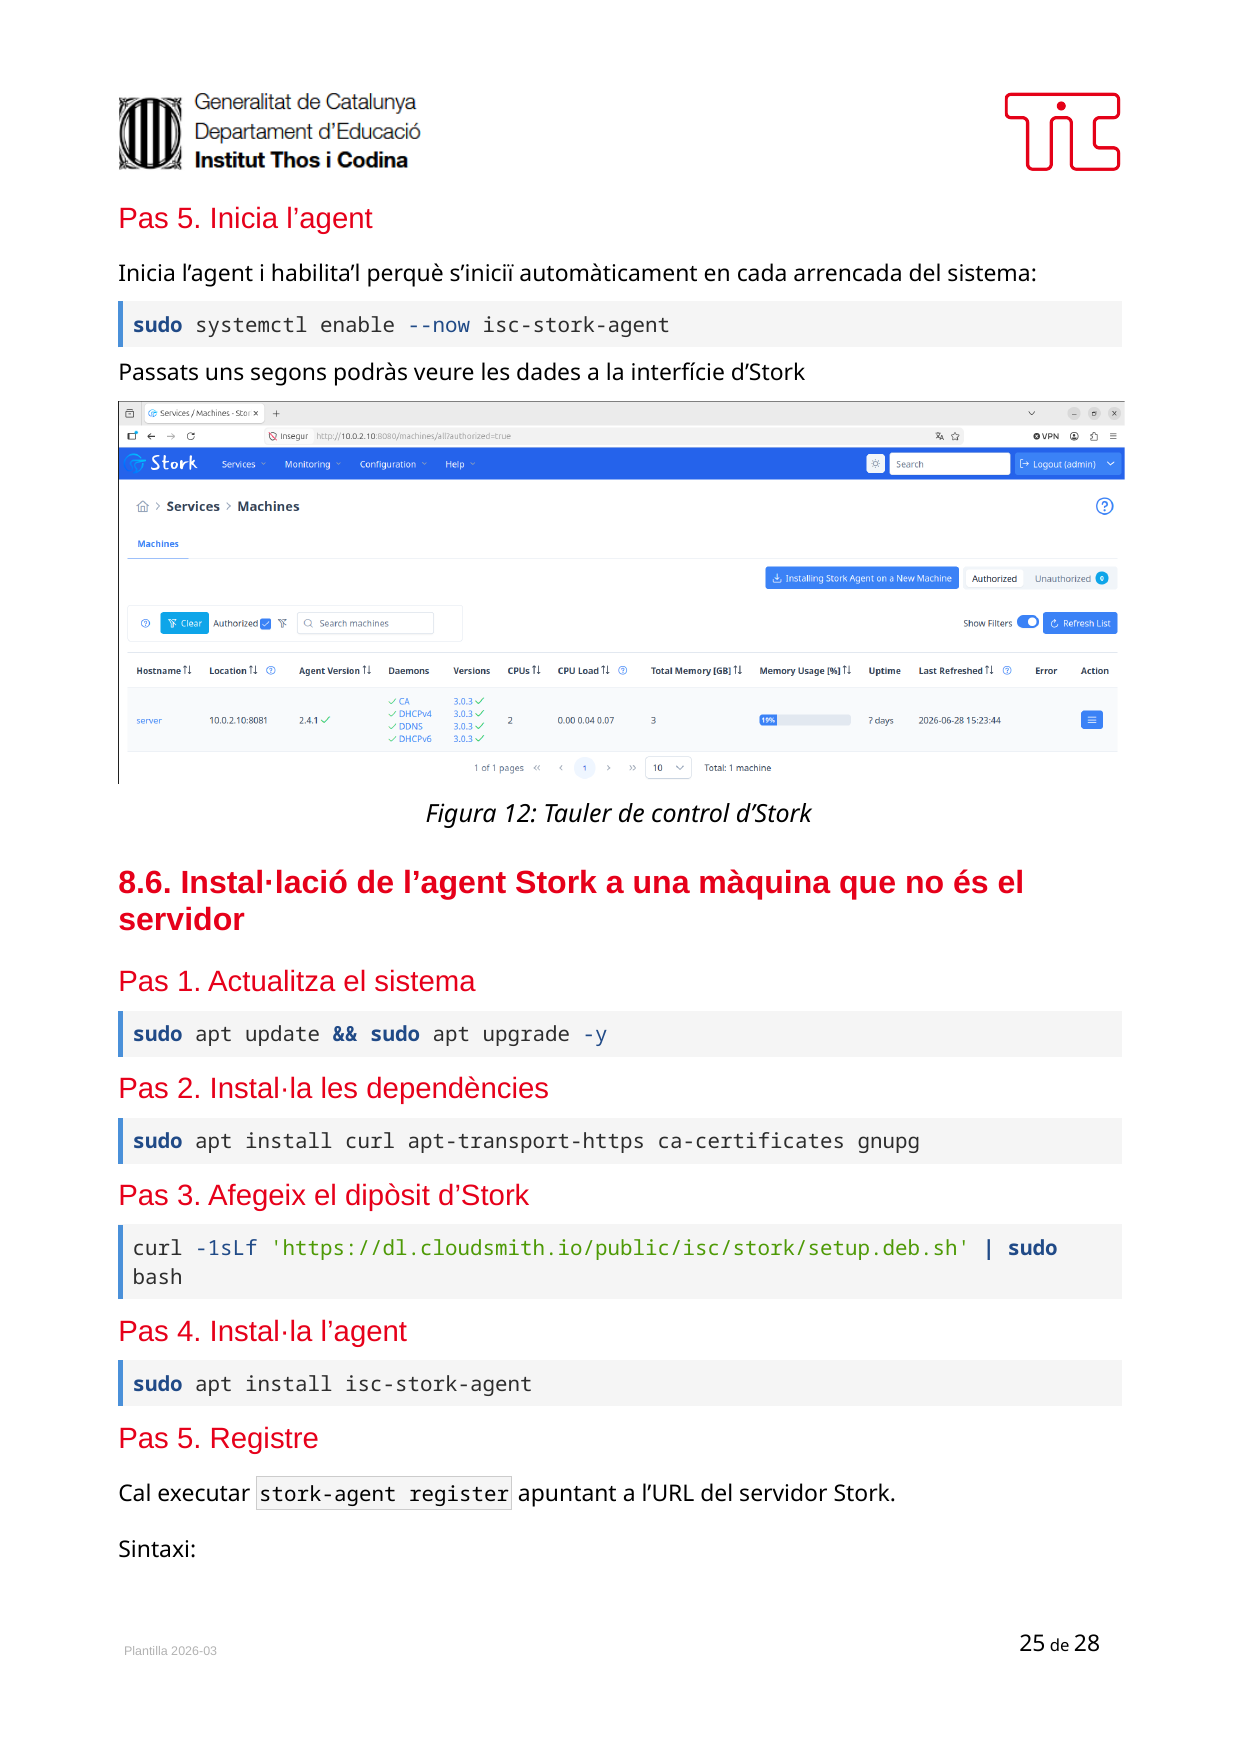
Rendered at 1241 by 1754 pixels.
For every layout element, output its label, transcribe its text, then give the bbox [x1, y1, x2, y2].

text Cal executar stork-agent register apuntant a l’URL del servidor Stork. [118, 1476, 256, 1510]
subtitle Pas 2. Instal·la les dependències [118, 1071, 1122, 1105]
picture [118, 401, 1125, 784]
subtitle Pas 5. Registre [118, 1421, 1122, 1454]
subtitle 8.6. Instal·lació de l’agent Stork a una màquina que no és el servidor [118, 863, 1122, 937]
text Cal executar stork-agent register apuntant a l’URL del servidor Stork. [512, 1476, 1122, 1510]
subtitle Pas 5. Inicia l’agent [118, 201, 1122, 235]
text Inicia l’agent i habilita’l perquè s’iniciï automàticament en cada arrencada del sistema: [118, 256, 1122, 288]
text sudo apt update && sudo apt upgrade -y [123, 1011, 1122, 1057]
picture [118, 92, 422, 171]
picture [1004, 92, 1123, 171]
text Sintaxi: [118, 1533, 1122, 1564]
text sudo systemctl enable --now isc-stork-agent [123, 301, 1122, 347]
subtitle Pas 3. Afegeix el dipòsit d’Stork [118, 1178, 1122, 1212]
text curl -1sLf 'https://dl.cloudsmith.io/public/isc/stork/setup.deb.sh' | sudo bash [118, 1224, 1122, 1299]
subtitle Pas 1. Actualitza el sistema [118, 964, 1122, 998]
text Passats uns segons podràs veure les dades a la interfície d’Stork [118, 356, 1122, 387]
text sudo apt install curl apt-transport-https ca-certificates gnupg [123, 1118, 1122, 1164]
text Figura 12: Tauler de control d’Stork [118, 796, 1122, 830]
text sudo apt install isc-stork-agent [123, 1360, 1122, 1406]
subtitle Pas 4. Instal·la l’agent [118, 1314, 1122, 1347]
